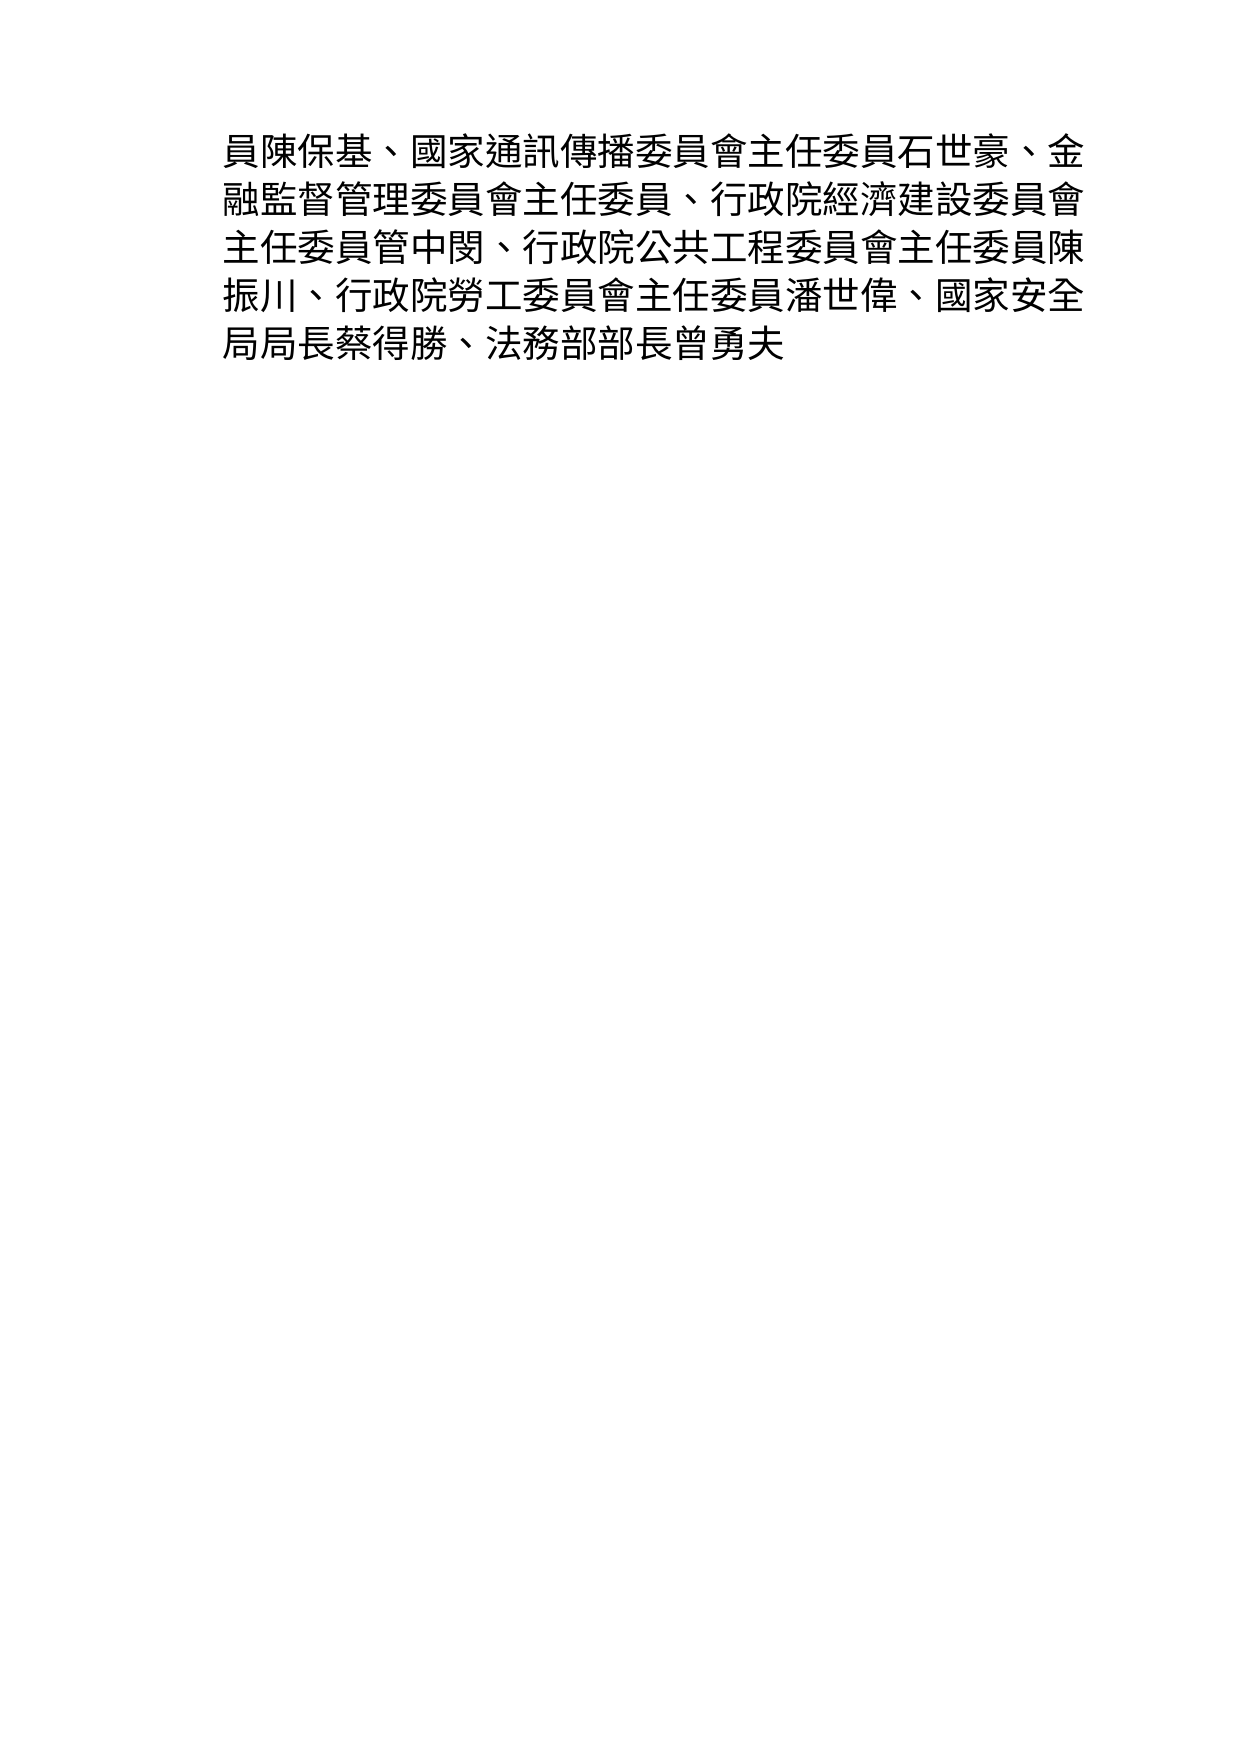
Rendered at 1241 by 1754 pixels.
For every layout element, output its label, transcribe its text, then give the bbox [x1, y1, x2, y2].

text 員陳保基、國家通訊傳播委員會主任委員石世豪、金融監督管理委員會主任委員、行政院經濟建設委員會主任委員管中閔、行政院公共工程委員會主任委員陳振川、行政院勞工委員會主任委員潘世偉、國家安全局局長蔡得勝、法務部部長曾勇夫 [223, 127, 1092, 367]
